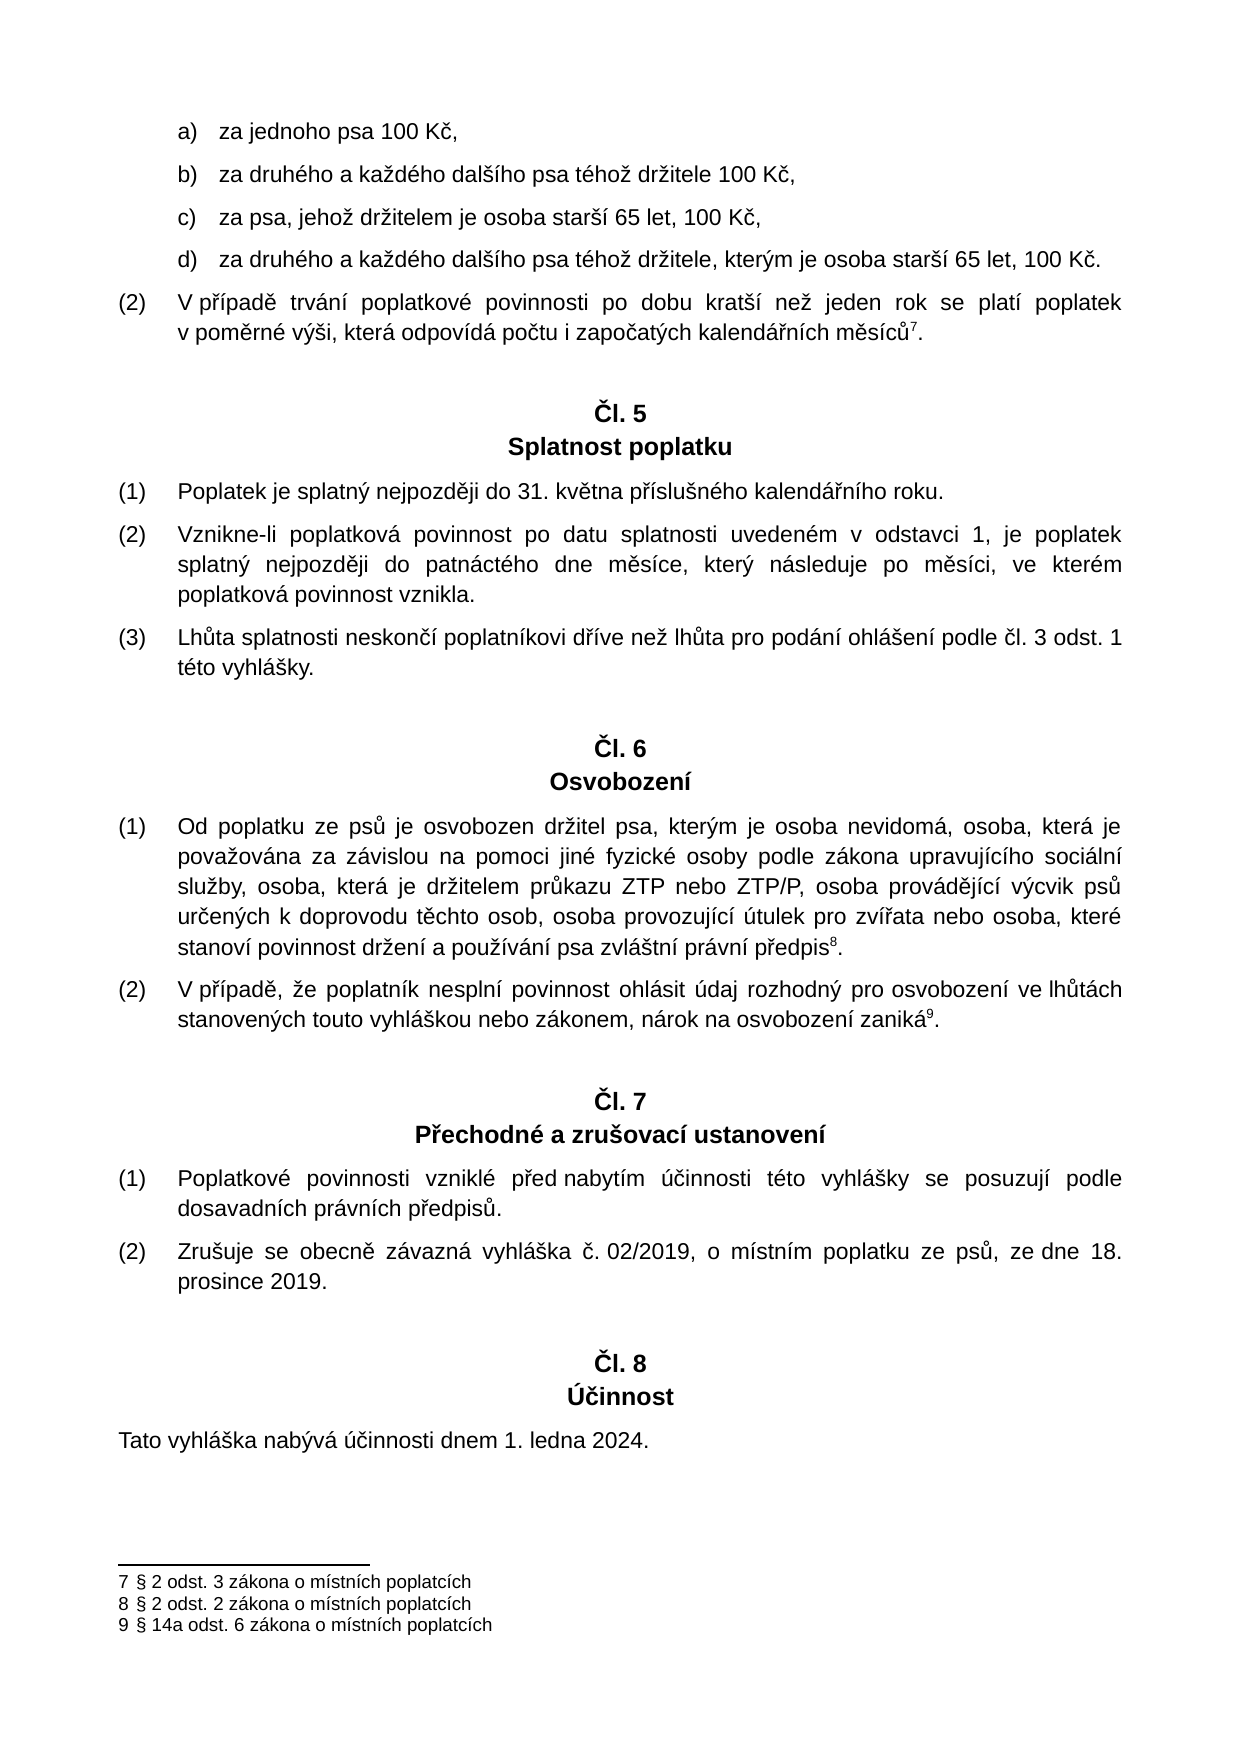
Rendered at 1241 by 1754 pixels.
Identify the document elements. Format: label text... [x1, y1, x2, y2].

list za psa, jehož držitelem je osoba starší 65 let, 100 Kč, [177, 203, 1122, 230]
list za jednoho psa 100 Kč, [177, 118, 1122, 144]
list Zrušuje se obecně závazná vyhláška č. 02/2019, o místním poplatku ze psů, ze dne 18. prosince 2019. [118, 1238, 1122, 1295]
list § 2 odst. 2 zákona o místních poplatcích [118, 1592, 1122, 1614]
list Poplatek je splatný nejpozději do 31. května příslušného kalendářního roku. [118, 478, 1122, 504]
list Od poplatku ze psů je osvobozen držitel psa, kterým je osoba nevidomá, osoba, která je považována za závislou na pomoci jiné fyzické osoby podle zákona upravujícího sociální služby, osoba, která je držitelem průkazu ZTP nebo ZTP/P, osoba provádějící výcvik psů určených k doprovodu těchto osob, osoba provozující útulek pro zvířata nebo osoba, které stanoví povinnost držení a používání psa zvláštní právní předpis. [118, 813, 1122, 960]
list Vznikne-li poplatková povinnost po datu splatnosti uvedeném v odstavci 1, je poplatek splatný nejpozději do patnáctého dne měsíce, který následuje po měsíci, ve kterém poplatková povinnost vznikla. [118, 521, 1122, 607]
subtitle Čl. 7 Přechodné a zrušovací ustanovení [118, 1087, 1122, 1148]
subtitle Čl. 5 Splatnost poplatku [118, 399, 1122, 461]
list za druhého a každého dalšího psa téhož držitele, kterým je osoba starší 65 let, 100 Kč. [177, 246, 1122, 273]
list Poplatkové povinnosti vzniklé před nabytím účinnosti této vyhlášky se posuzují podle dosavadních právních předpisů. [118, 1165, 1122, 1222]
subtitle Čl. 8 Účinnost [118, 1348, 1122, 1410]
list § 14a odst. 6 zákona o místních poplatcích [118, 1614, 1122, 1635]
list V případě trvání poplatkové povinnosti po dobu kratší než jeden rok se platí poplatek v poměrné výši, která odpovídá počtu i započatých kalendářních měsíců. [118, 289, 1122, 346]
list za druhého a každého dalšího psa téhož držitele 100 Kč, [177, 161, 1122, 187]
list V případě, že poplatník nesplní povinnost ohlásit údaj rozhodný pro osvobození ve lhůtách stanovených touto vyhláškou nebo zákonem, nárok na osvobození zaniká. [118, 976, 1122, 1033]
list § 2 odst. 3 zákona o místních poplatcích [118, 1571, 1122, 1592]
list Lhůta splatnosti neskončí poplatníkovi dříve než lhůta pro podání ohlášení podle čl. 3 odst. 1 této vyhlášky. [118, 624, 1122, 680]
text Tato vyhláška nabývá účinnosti dnem 1. ledna 2024. [118, 1427, 1122, 1453]
subtitle Čl. 6 Osvobození [118, 734, 1122, 796]
